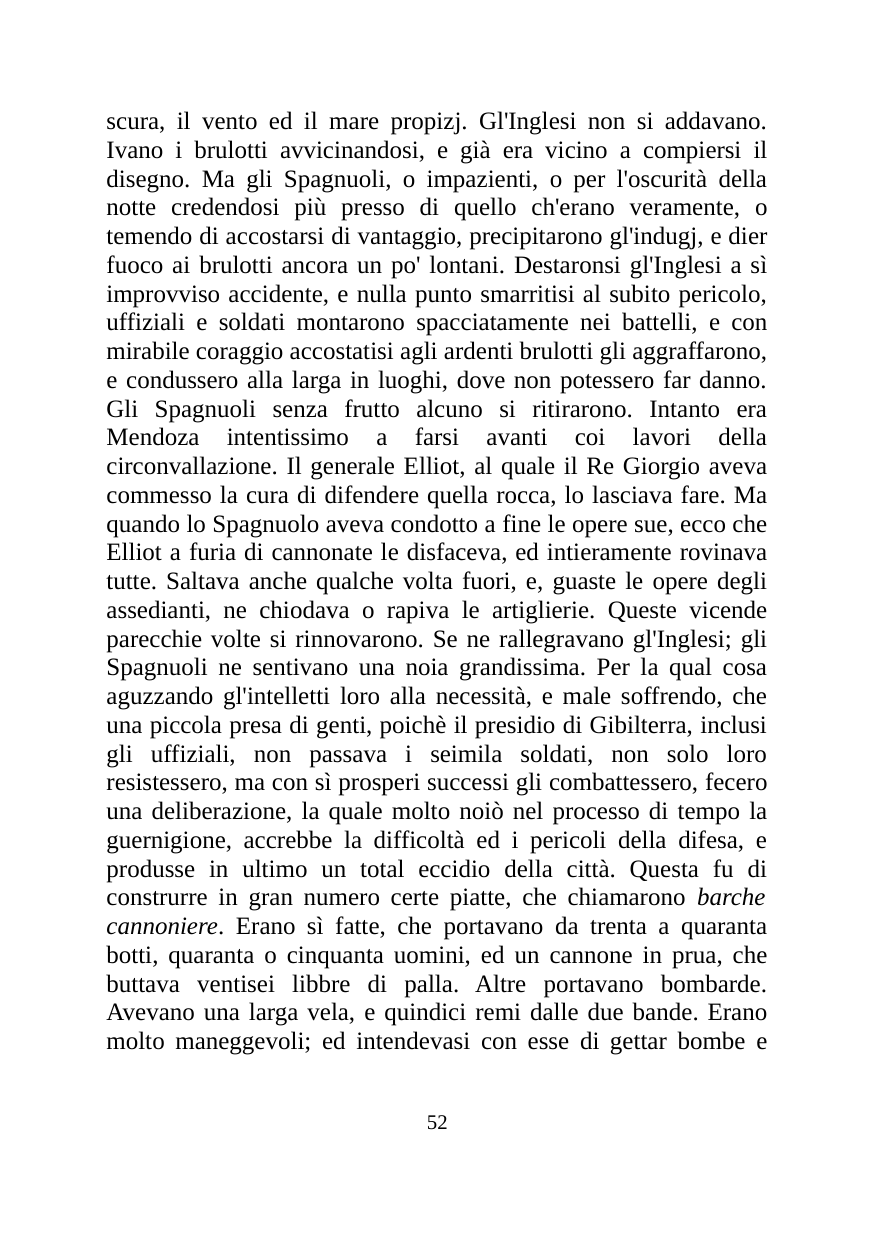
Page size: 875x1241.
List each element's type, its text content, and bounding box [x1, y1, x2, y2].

text scura, il vento ed il mare propizj. Gl'Inglesi non si addavano. Ivano i brulotti avvicinandosi, e già era vicino a compiersi il disegno. Ma gli Spagnuoli, o impazienti, o per l'oscurità della notte credendosi più presso di quello ch'erano veramente, o temendo di accostarsi di vantaggio, precipitarono gl'indugj, e dier fuoco ai brulotti ancora un po' lontani. Destaronsi gl'Inglesi a sì improvviso accidente, e nulla punto smarritisi al subito pericolo, uffiziali e soldati montarono spacciatamente nei battelli, e con mirabile coraggio accostatisi agli ardenti brulotti gli aggraffarono, e condussero alla larga in luoghi, dove non potessero far danno. Gli Spagnuoli senza frutto alcuno si ritirarono. Intanto era Mendoza intentissimo a farsi avanti coi lavori della circonvallazione. Il generale Elliot, al quale il Re Giorgio aveva commesso la cura di difendere quella rocca, lo lasciava fare. Ma quando lo Spagnuolo aveva condotto a fine le opere sue, ecco che Elliot a furia di cannonate le disfaceva, ed intieramente rovinava tutte. Saltava anche qualche volta fuori, e, guaste le opere degli assedianti, ne chiodava o rapiva le artiglierie. Queste vicende parecchie volte si rinnovarono. Se ne rallegravano gl'Inglesi; gli Spagnuoli ne sentivano una noia grandissima. Per la qual cosa aguzzando gl'intelletti loro alla necessità, e male soffrendo, che una piccola presa di genti, poichè il presidio di Gibilterra, inclusi gli uffiziali, non passava i seimila soldati, non solo loro resistessero, ma con sì prosperi successi gli combattessero, fecero una deliberazione, la quale molto noiò nel processo di tempo la guernigione, accrebbe la difficoltà ed i pericoli della difesa, e produsse in ultimo un total eccidio della città. Questa fu di construrre in gran numero certe piatte, che chiamarono barche cannoniere. Erano sì fatte, che portavano da trenta a quaranta botti, quaranta o cinquanta uomini, ed un cannone in prua, che buttava ventisei libbre di palla. Altre portavano bombarde. Avevano una larga vela, e quindici remi dalle due bande. Erano molto maneggevoli; ed intendevasi con esse di gettar bombe e [106, 106, 768, 1055]
